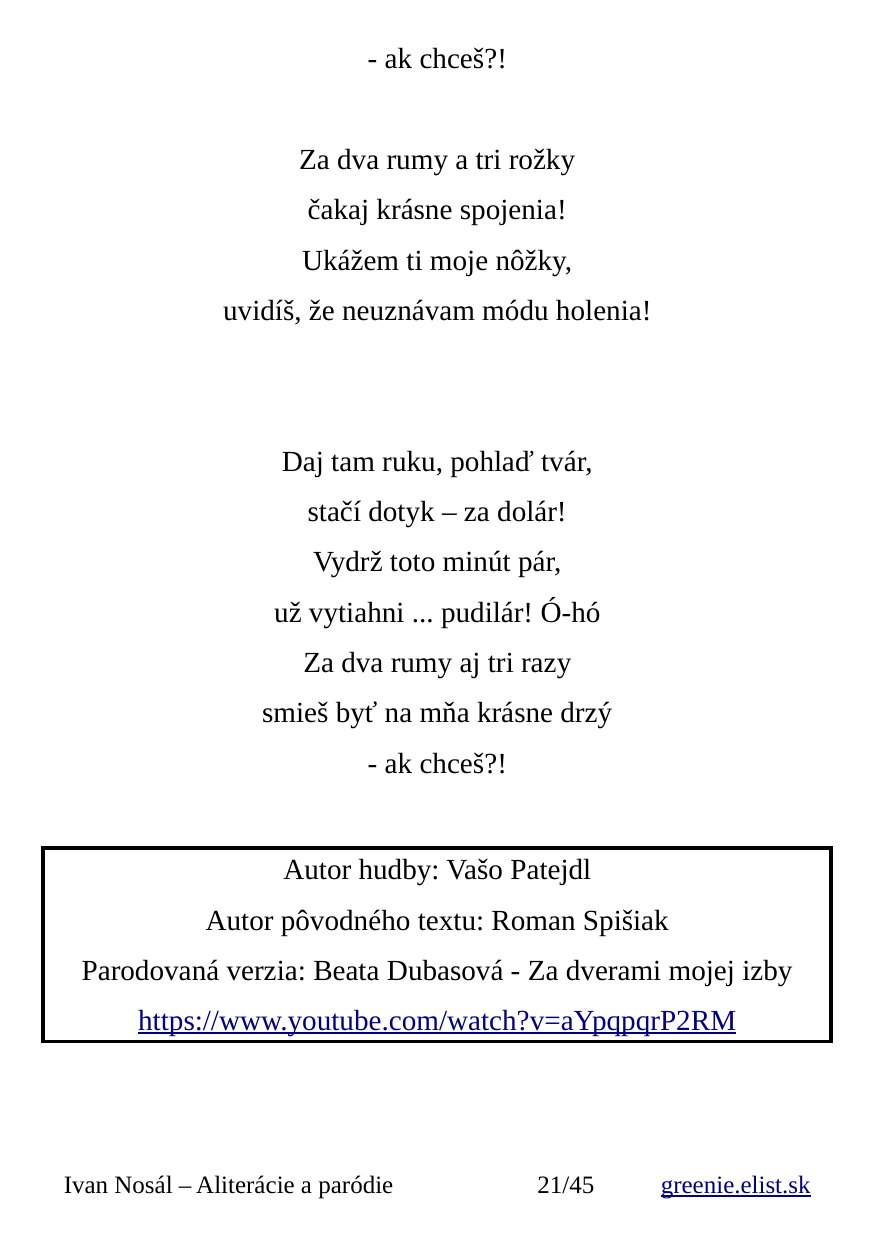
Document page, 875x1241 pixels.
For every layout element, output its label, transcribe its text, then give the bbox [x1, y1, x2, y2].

text - ak chceš?! [41, 41, 833, 75]
text uvidíš, že neuznávam módu holenia! [41, 293, 833, 326]
text Vydrž toto minút pár, [41, 544, 833, 578]
text už vytiahni ... pudilár! Ó-hó [41, 595, 833, 628]
text Daj tam ruku, pohlaď tvár, [41, 444, 833, 477]
text smieš byť na mňa krásne drzý [41, 695, 833, 729]
text Za dva rumy aj tri razy [41, 645, 833, 679]
text stačí dotyk – za dolár! [41, 494, 833, 528]
text Ukážem ti moje nôžky, [41, 243, 833, 276]
text - ak chceš?! [41, 746, 833, 779]
text Parodovaná verzia: Beata Dubasová - Za dverami mojej izby [45, 947, 829, 987]
text Autor hudby: Vašo Patejdl [45, 850, 829, 886]
text https://www.youtube.com/watch?v=aYpqpqrP2RM [45, 997, 829, 1040]
text Za dva rumy a tri rožky [41, 142, 833, 176]
text Autor pôvodného textu: Roman Spišiak [45, 897, 829, 936]
text čakaj krásne spojenia! [41, 192, 833, 226]
